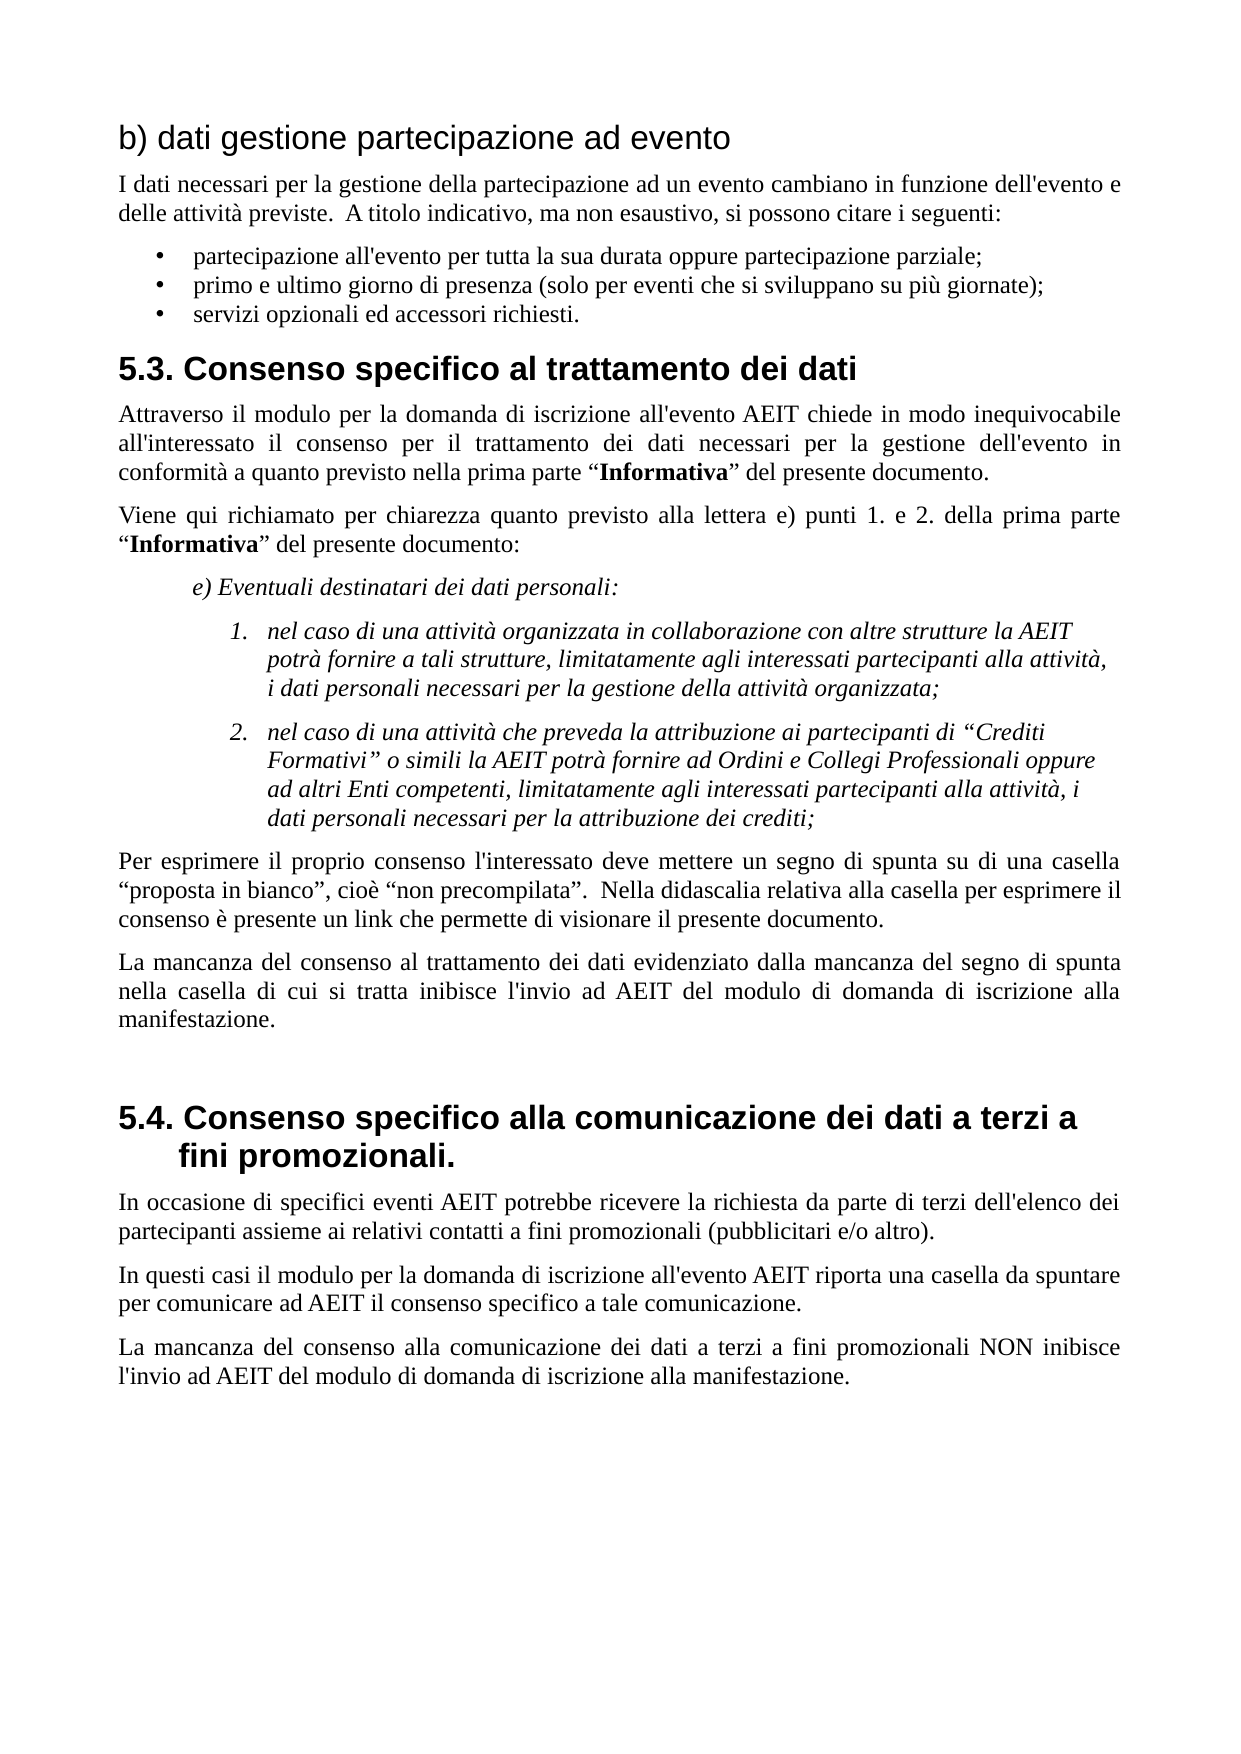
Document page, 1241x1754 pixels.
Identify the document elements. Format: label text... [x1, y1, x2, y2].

list primo e ultimo giorno di presenza (solo per eventi che si sviluppano su più giornate); [156, 270, 1122, 299]
subtitle 5.4. Consenso specifico alla comunicazione dei dati a terzi a fini promozionali. [118, 1097, 1122, 1175]
list partecipazione all'evento per tutta la sua durata oppure partecipazione parziale; [156, 241, 1122, 270]
text e) Eventuali destinatari dei dati personali: [118, 572, 1122, 601]
text Viene qui richiamato per chiarezza quanto previsto alla lettera e) punti 1. e 2. della prima parte “Informativa” del presente documento: [118, 500, 1122, 558]
text In occasione di specifici eventi AEIT potrebbe ricevere la richiesta da parte di terzi dell'elenco dei partecipanti assieme ai relativi contatti a fini promozionali (pubblicitari e/o altro). [118, 1187, 1122, 1245]
list nel caso di una attività organizzata in collaborazione con altre strutture la AEIT potrà fornire a tali strutture, limitatamente agli interessati partecipanti alla attività, i dati personali necessari per la gestione della attività organizzata; [229, 616, 1122, 702]
subtitle b) dati gestione partecipazione ad evento [118, 118, 1122, 157]
subtitle 5.3. Consenso specifico al trattamento dei dati [118, 348, 1122, 387]
text I dati necessari per la gestione della partecipazione ad un evento cambiano in funzione dell'evento e delle attività previste. A titolo indicativo, ma non esaustivo, si possono citare i seguenti: [118, 169, 1122, 227]
list servizi opzionali ed accessori richiesti. [156, 299, 1122, 328]
list nel caso di una attività che preveda la attribuzione ai partecipanti di “Crediti Formativi” o simili la AEIT potrà fornire ad Ordini e Collegi Professionali oppure ad altri Enti competenti, limitatamente agli interessati partecipanti alla attività, i dati personali necessari per la attribuzione dei crediti; [229, 717, 1122, 832]
text In questi casi il modulo per la domanda di iscrizione all'evento AEIT riporta una casella da spuntare per comunicare ad AEIT il consenso specifico a tale comunicazione. [118, 1260, 1122, 1317]
text La mancanza del consenso al trattamento dei dati evidenziato dalla mancanza del segno di spunta nella casella di cui si tratta inibisce l'invio ad AEIT del modulo di domanda di iscrizione alla manifestazione. [118, 947, 1122, 1033]
text La mancanza del consenso alla comunicazione dei dati a terzi a fini promozionali NON inibisce l'invio ad AEIT del modulo di domanda di iscrizione alla manifestazione. [118, 1332, 1122, 1390]
text Attraverso il modulo per la domanda di iscrizione all'evento AEIT chiede in modo inequivocabile all'interessato il consenso per il trattamento dei dati necessari per la gestione dell'evento in conformità a quanto previsto nella prima parte “Informativa” del presente documento. [118, 399, 1122, 486]
text Per esprimere il proprio consenso l'interessato deve mettere un segno di spunta su di una casella “proposta in bianco”, cioè “non precompilata”. Nella didascalia relativa alla casella per esprimere il consenso è presente un link che permette di visionare il presente documento. [118, 846, 1122, 932]
